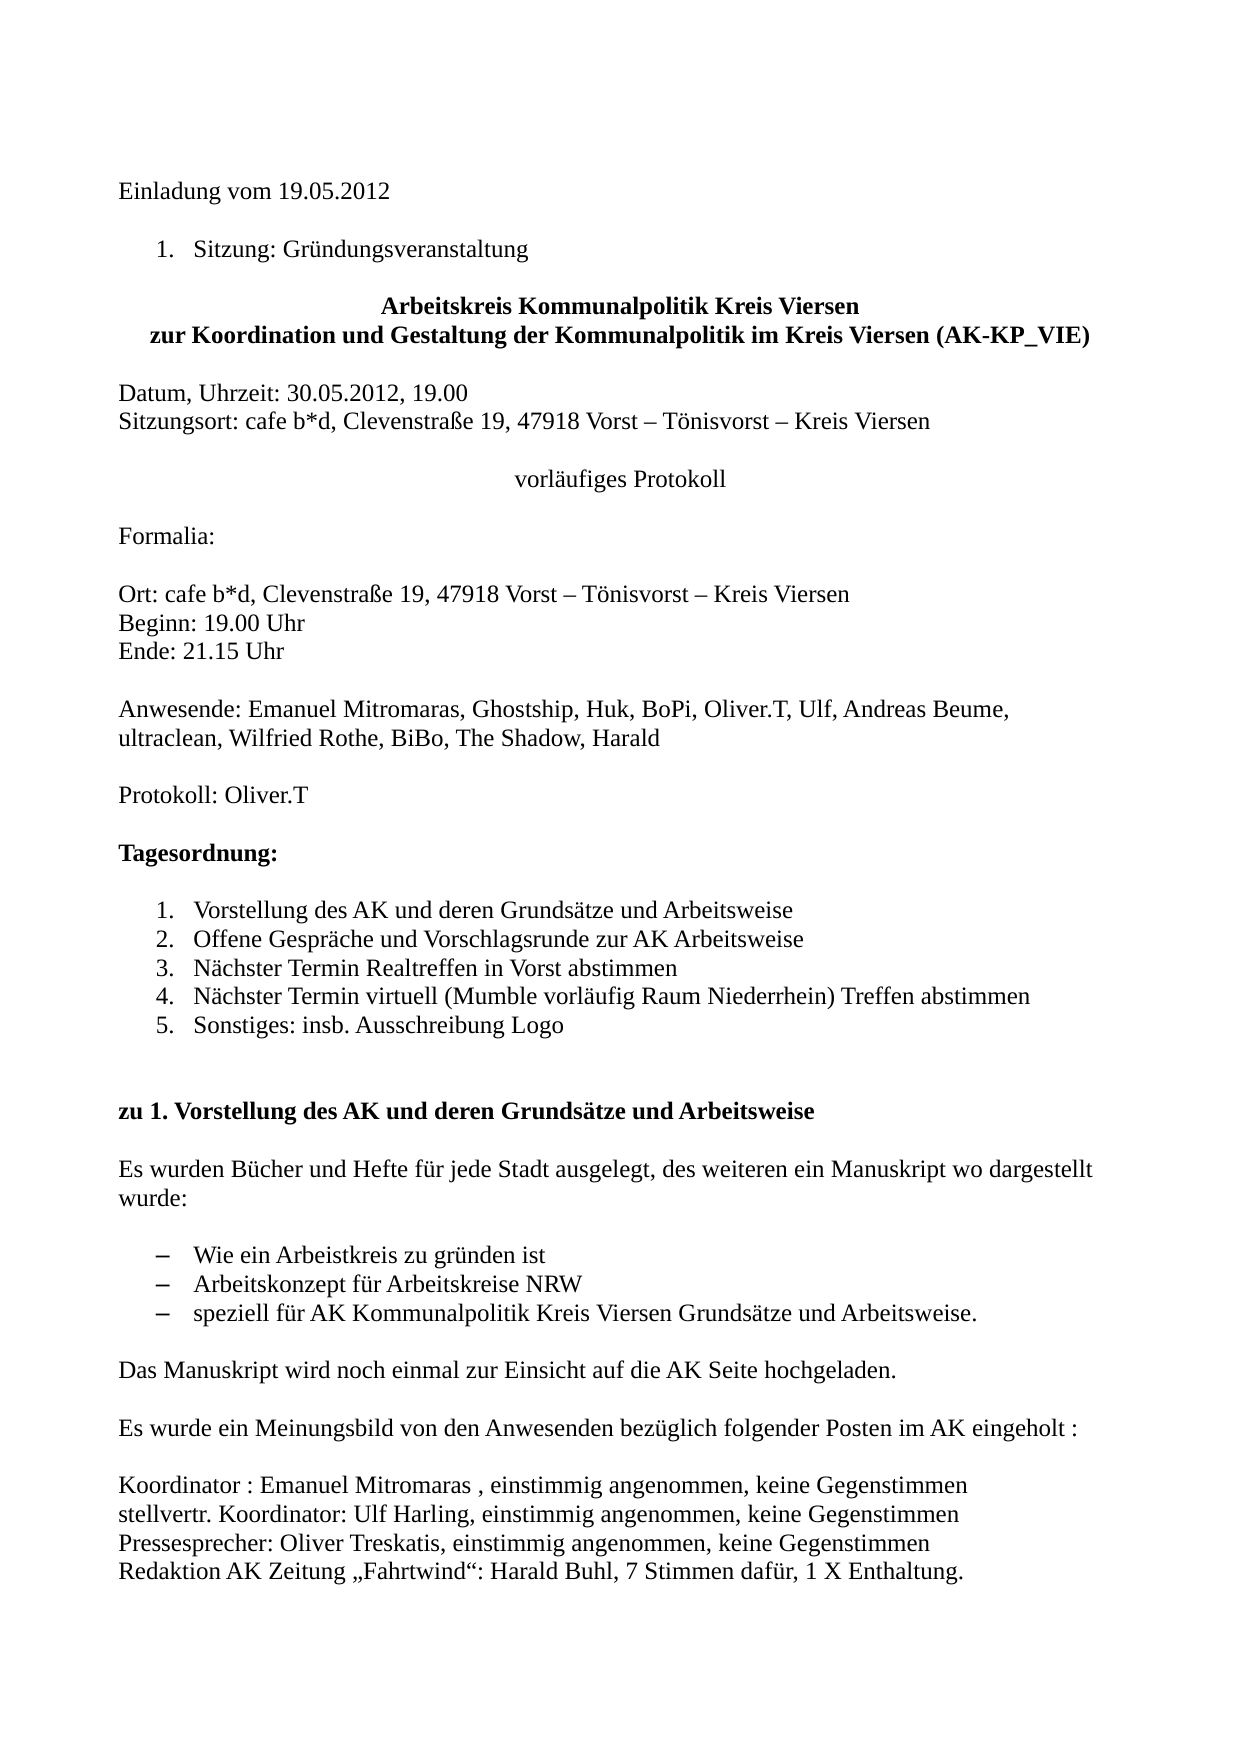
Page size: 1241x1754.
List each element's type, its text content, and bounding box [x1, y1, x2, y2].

text Beginn: 19.00 Uhr [118, 608, 1122, 636]
text Formalia: [118, 521, 1122, 550]
list speziell für AK Kommunalpolitik Kreis Viersen Grundsätze und Arbeitsweise. [156, 1298, 1122, 1326]
text ultraclean, Wilfried Rothe, BiBo, The Shadow, Harald [118, 723, 1122, 751]
text vorläufiges Protokoll [118, 464, 1122, 493]
text Ort: cafe b*d, Clevenstraße 19, 47918 Vorst – Tönisvorst – Kreis Viersen [118, 579, 1122, 608]
text Pressesprecher: Oliver Treskatis, einstimmig angenommen, keine Gegenstimmen [118, 1528, 1122, 1556]
list Wie ein Arbeistkreis zu gründen ist [156, 1240, 1122, 1269]
text Protokoll: Oliver.T [118, 780, 1122, 809]
text Das Manuskript wird noch einmal zur Einsicht auf die AK Seite hochgeladen. [118, 1355, 1122, 1384]
text zur Koordination und Gestaltung der Kommunalpolitik im Kreis Viersen (AK-KP_VIE) [118, 320, 1122, 349]
text Einladung vom 19.05.2012 [118, 176, 1122, 205]
text Tagesordnung: [118, 838, 1122, 866]
text Redaktion AK Zeitung „Fahrtwind“: Harald Buhl, 7 Stimmen dafür, 1 X Enthaltung. [118, 1556, 1122, 1585]
text Ende: 21.15 Uhr [118, 636, 1122, 665]
list Sitzung: Gründungsveranstaltung [156, 234, 1122, 263]
text Koordinator : Emanuel Mitromaras , einstimmig angenommen, keine Gegenstimmen [118, 1470, 1122, 1499]
text stellvertr. Koordinator: Ulf Harling, einstimmig angenommen, keine Gegenstimmen [118, 1499, 1122, 1528]
text Sitzungsort: cafe b*d, Clevenstraße 19, 47918 Vorst – Tönisvorst – Kreis Viersen [118, 406, 1122, 435]
list Arbeitskonzept für Arbeitskreise NRW [156, 1269, 1122, 1298]
list Nächster Termin virtuell (Mumble vorläufig Raum Niederrhein) Treffen abstimmen [156, 981, 1122, 1010]
text Arbeitskreis Kommunalpolitik Kreis Viersen [118, 291, 1122, 320]
list Sonstiges: insb. Ausschreibung Logo [156, 1010, 1122, 1039]
list Offene Gespräche und Vorschlagsrunde zur AK Arbeitsweise [156, 924, 1122, 953]
list Vorstellung des AK und deren Grundsätze und Arbeitsweise [156, 895, 1122, 924]
text Es wurden Bücher und Hefte für jede Stadt ausgelegt, des weiteren ein Manuskript wo dargestellt [118, 1154, 1122, 1183]
text wurde: [118, 1183, 1122, 1211]
text Datum, Uhrzeit: 30.05.2012, 19.00 [118, 378, 1122, 406]
list Nächster Termin Realtreffen in Vorst abstimmen [156, 953, 1122, 981]
text Es wurde ein Meinungsbild von den Anwesenden bezüglich folgender Posten im AK eingeholt : [118, 1413, 1122, 1441]
text Anwesende: Emanuel Mitromaras, Ghostship, Huk, BoPi, Oliver.T, Ulf, Andreas Beume, [118, 694, 1122, 723]
text zu 1. Vorstellung des AK und deren Grundsätze und Arbeitsweise [118, 1096, 1122, 1125]
